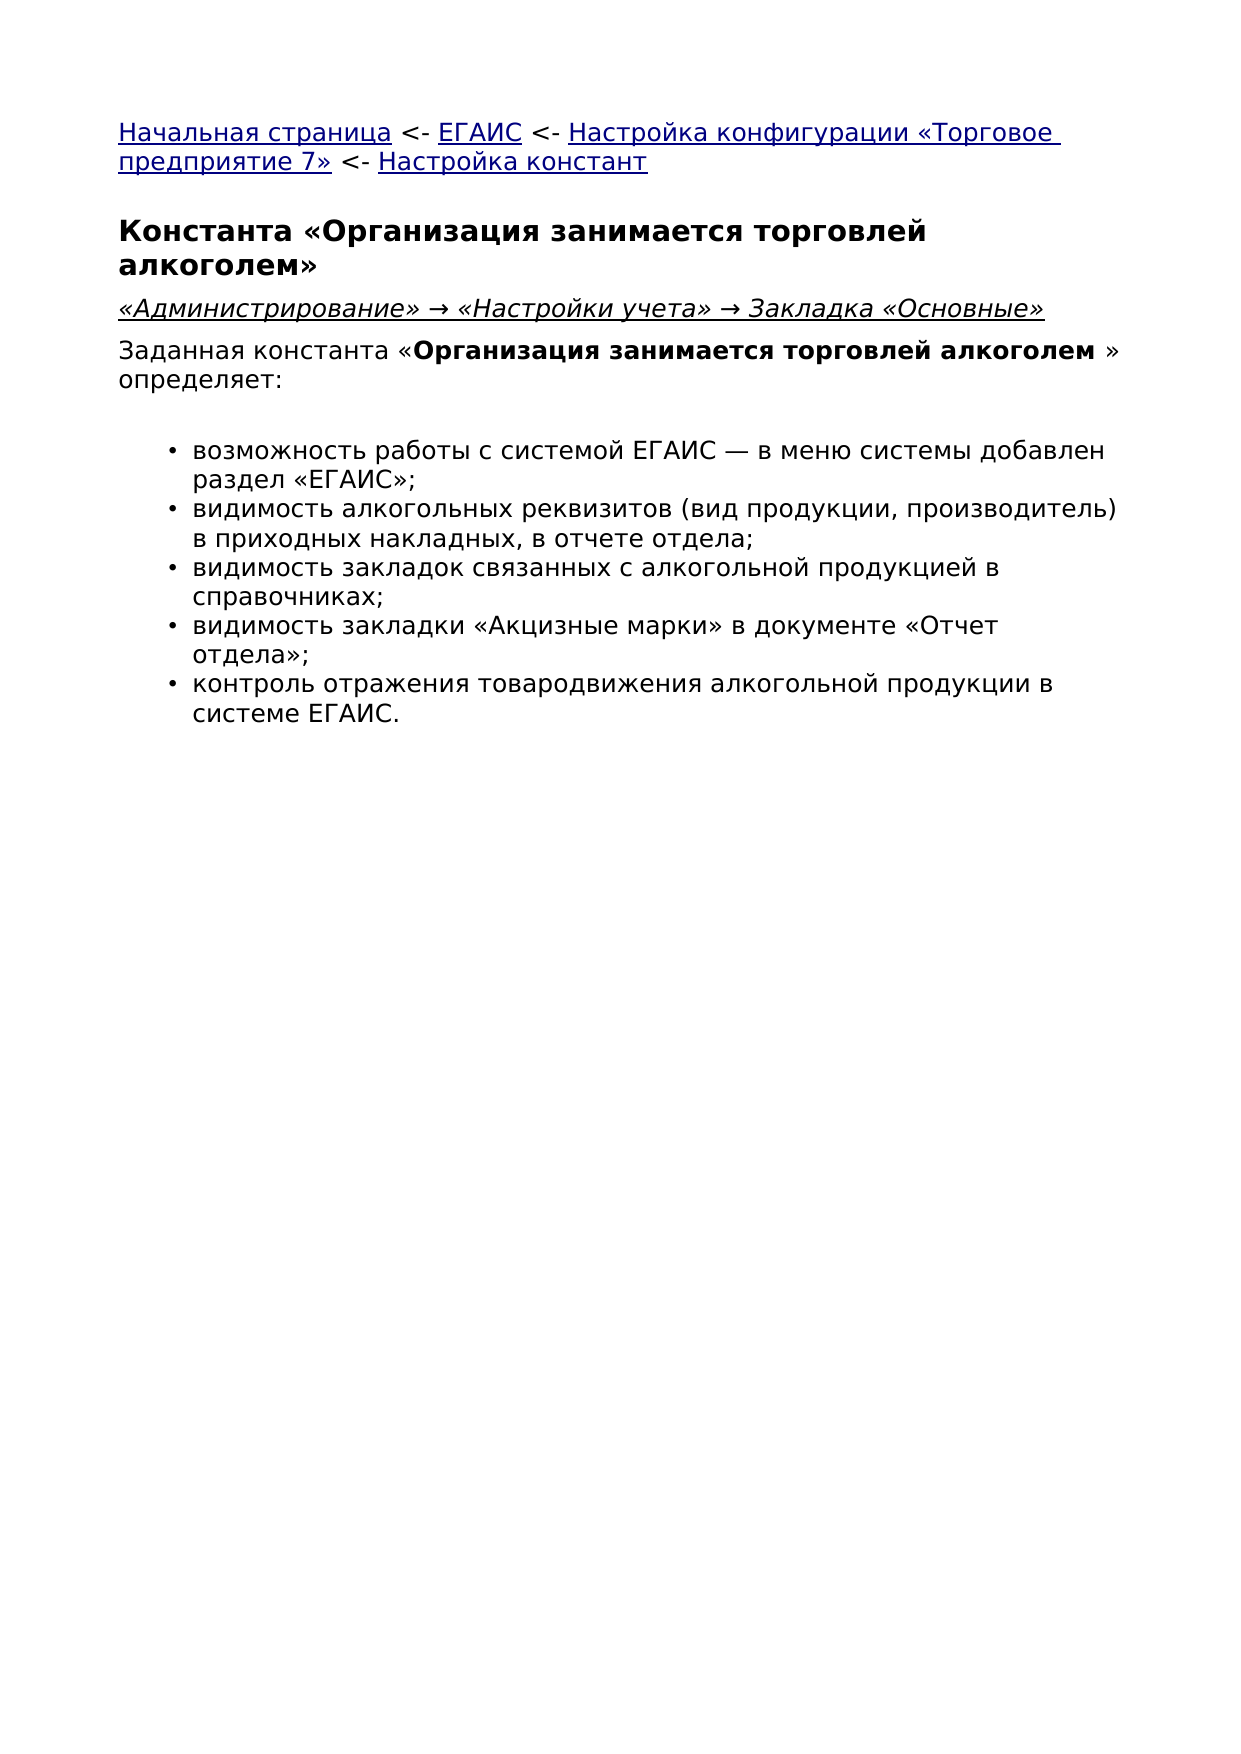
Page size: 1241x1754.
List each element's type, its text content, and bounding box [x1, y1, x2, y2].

text Начальная страница <- ЕГАИС <- Настройка конфигурации «Торговое предприятие 7» <- Настройка констант [118, 118, 1122, 176]
text «Администрирование» → «Настройки учета» → Закладка «Основные» [118, 294, 1122, 323]
text Заданная константа «Организация занимается торговлей алкоголем » определяет: [118, 336, 1122, 394]
list видимость закладки «Акцизные марки» в документе «Отчет отдела»; [177, 611, 1122, 670]
list видимость закладок связанных с алкогольной продукцией в справочниках; [177, 553, 1122, 611]
list возможность работы с системой ЕГАИС — в меню системы добавлен раздел «ЕГАИС»; [177, 436, 1122, 495]
subtitle Константа «Организация занимается торговлей алкоголем» [118, 214, 1122, 282]
list видимость алкогольных реквизитов (вид продукции, производитель) в приходных накладных, в отчете отдела; [177, 495, 1122, 553]
list контроль отражения товародвижения алкогольной продукции в системе ЕГАИС. [177, 670, 1122, 728]
